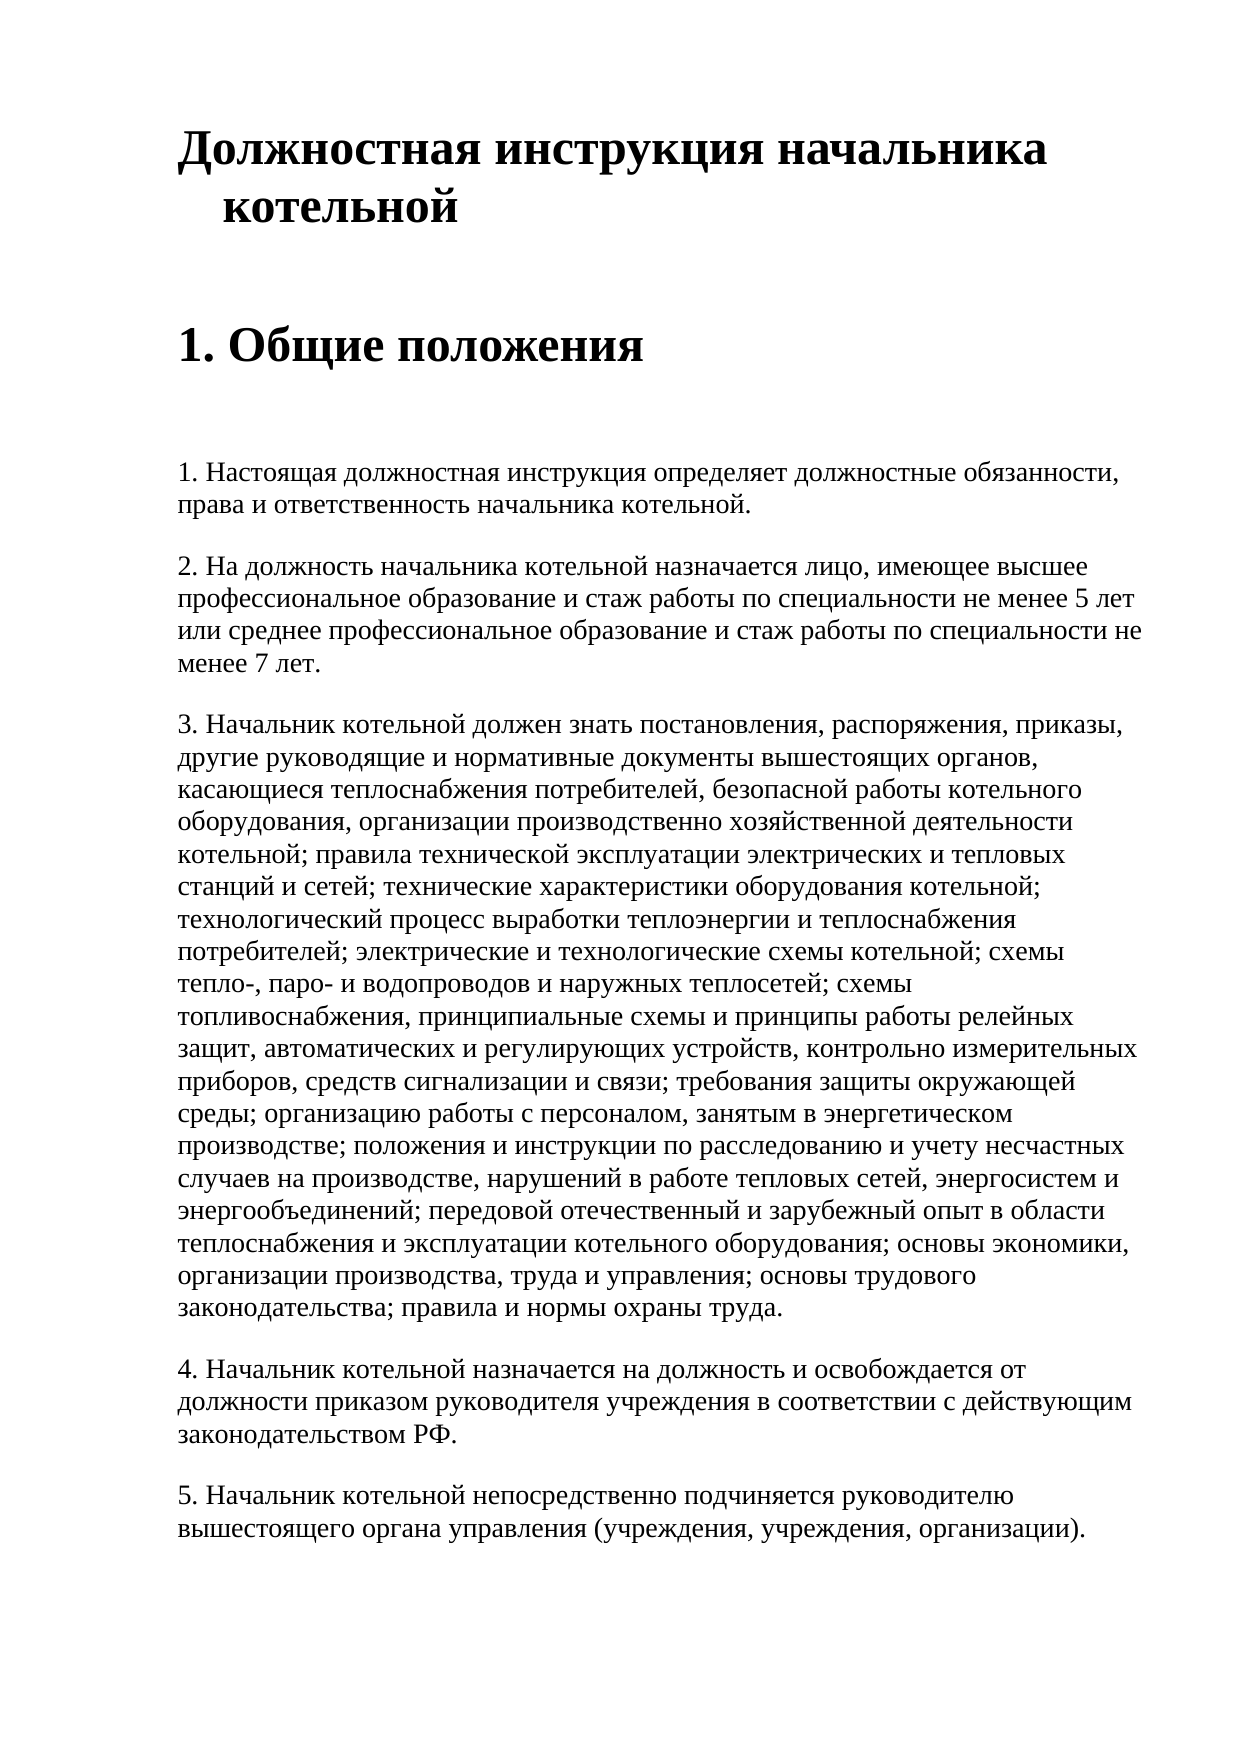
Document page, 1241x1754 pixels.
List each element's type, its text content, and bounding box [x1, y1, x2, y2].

text 1. Настоящая должностная инструкция определяет должностные обязанности, права и ответственность начальника котельной. [177, 454, 1152, 519]
text 2. На должность начальника котельной назначается лицо, имеющее высшее профессиональное образование и стаж работы по специальности не менее 5 лет или среднее профессиональное образование и стаж работы по специальности не менее 7 лет. [177, 548, 1152, 678]
text 3. Начальник котельной должен знать постановления, распоряжения, приказы, другие руководящие и нормативные документы вышестоящих органов, касающиеся теплоснабжения потребителей, безопасной работы котельного оборудования, организации производственно хозяйственной деятельности котельной; правила технической эксплуатации электрических и тепловых станций и сетей; технические характеристики оборудования котельной; технологический процесс выработки теплоэнергии и теплоснабжения потребителей; электрические и технологические схемы котельной; схемы тепло-, паро- и водопроводов и наружных теплосетей; схемы топливоснабжения, принципиальные схемы и принципы работы релейных защит, автоматических и регулирующих устройств, контрольно измерительных приборов, средств сигнализации и связи; требования защиты окружающей среды; организацию работы с персоналом, занятым в энергетическом производстве; положения и инструкции по расследованию и учету несчастных случаев на производстве, нарушений в работе тепловых сетей, энергосистем и энергообъединений; передовой отечественный и зарубежный опыт в области теплоснабжения и эксплуатации котельного оборудования; основы экономики, организации производства, труда и управления; основы трудового законодательства; правила и нормы охраны труда. [177, 707, 1152, 1323]
text 5. Начальник котельной непосредственно подчиняется руководителю вышестоящего органа управления (учреждения, учреждения, организации). [177, 1478, 1152, 1543]
subtitle 1. Общие положения [177, 315, 1152, 373]
text 4. Начальник котельной назначается на должность и освобождается от должности приказом руководителя учреждения в соответствии с действующим законодательством РФ. [177, 1352, 1152, 1449]
subtitle Должностная инструкция начальника котельной [177, 118, 1152, 233]
